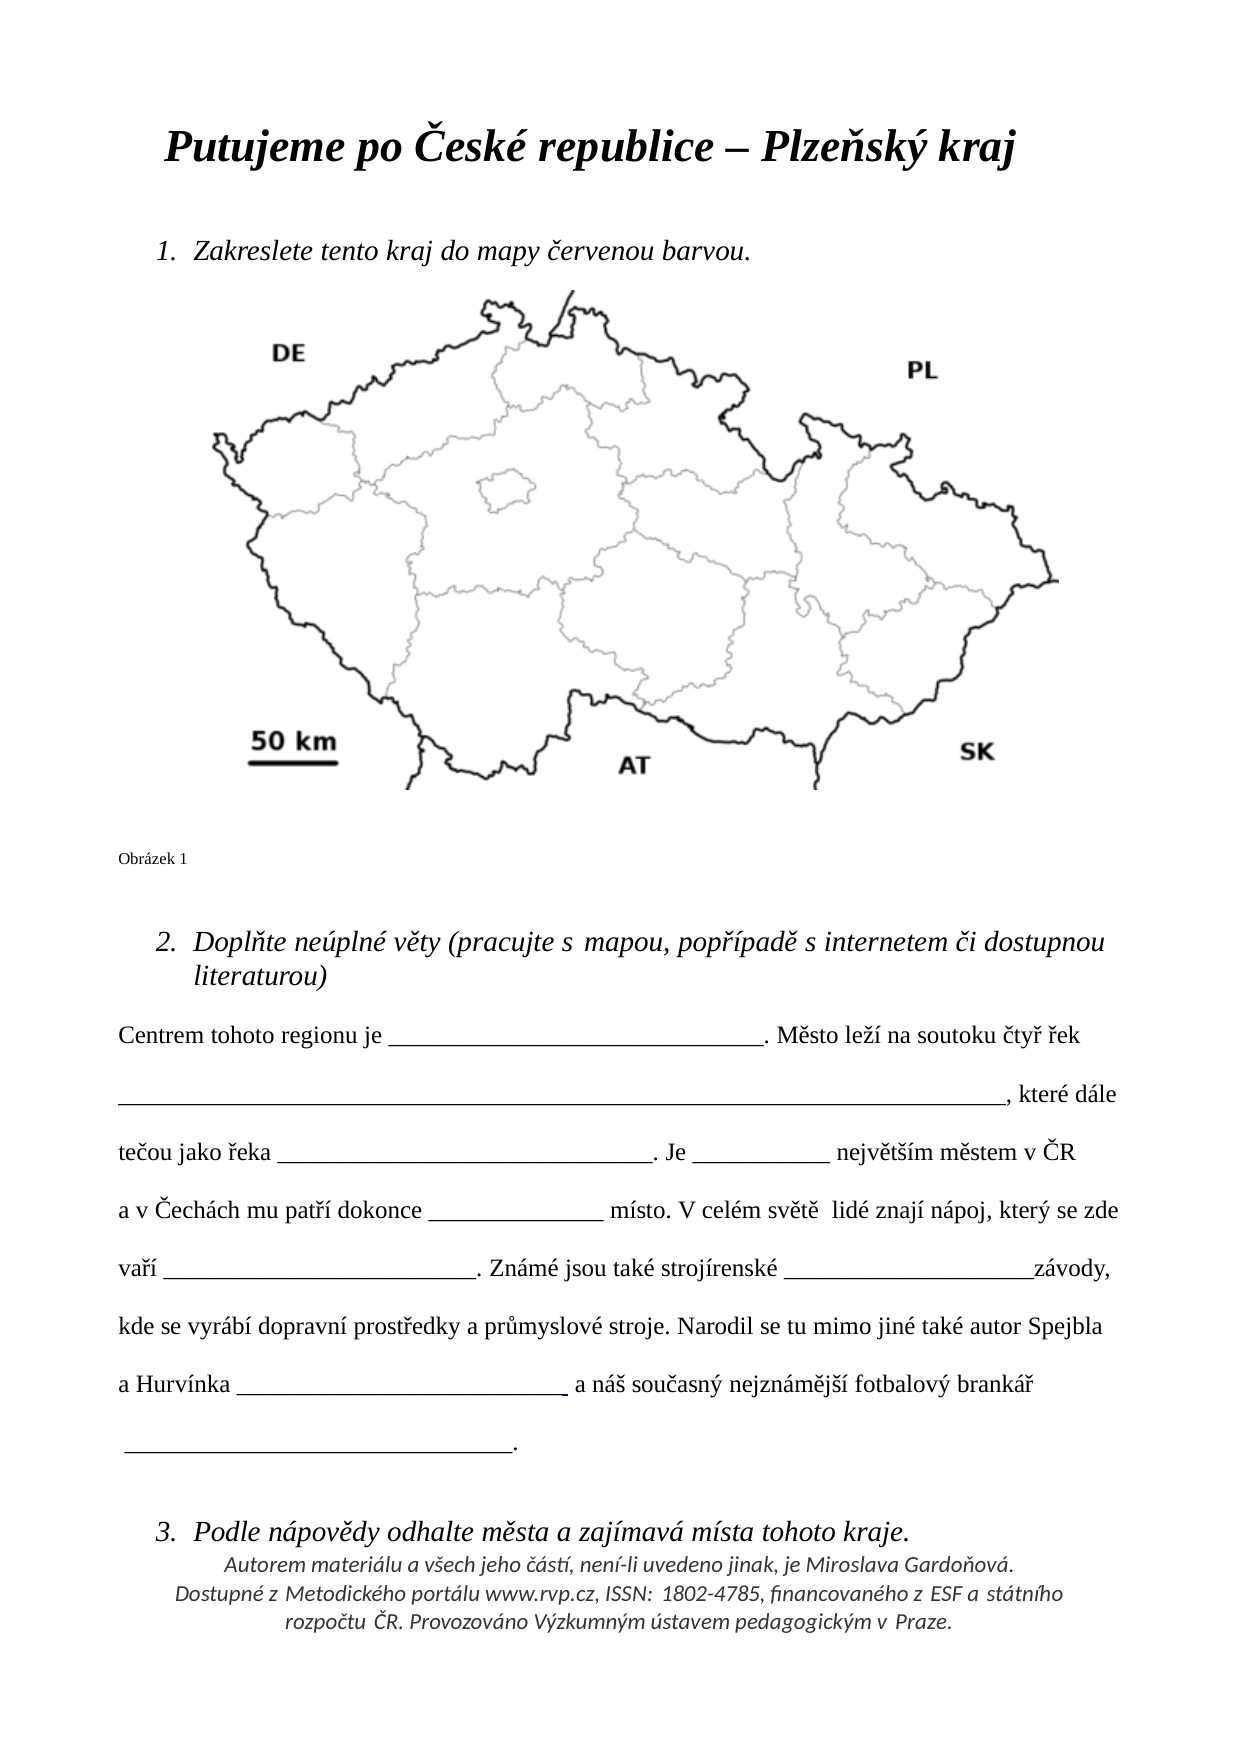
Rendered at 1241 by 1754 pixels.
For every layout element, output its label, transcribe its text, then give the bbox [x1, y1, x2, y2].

text Putujeme po České republice – Plzeňský kraj [118, 118, 1122, 171]
picture [203, 290, 1059, 790]
text tečou jako řeka ______________________________. Je ___________ největším městem v ČR [118, 1137, 1122, 1166]
text kde se vyrábí dopravní prostředky a průmyslové stroje. Narodil se tu mimo jiné také autor Spejbla [118, 1311, 1122, 1340]
list Doplňte neúplné věty (pracujte s mapou, popřípadě s internetem či dostupnou literaturou) [156, 924, 1122, 991]
text a Hurvínka __________________________ a náš současný nejznámější fotbalový brankář [118, 1369, 1122, 1398]
text a v Čechách mu patří dokonce ______________ místo. V celém světě lidé znají nápoj, který se zde [118, 1195, 1122, 1224]
text vaří _________________________. Známé jsou také strojírenské ____________________závody, [118, 1253, 1122, 1282]
text _______________________________________________________________________, které dále [118, 1078, 1122, 1108]
text Obrázek 1 [118, 850, 1122, 868]
list Zakreslete tento kraj do mapy červenou barvou. [156, 234, 1122, 267]
list Podle nápovědy odhalte města a zajímavá místa tohoto kraje. [156, 1514, 1122, 1548]
text _______________________________. [118, 1427, 1122, 1456]
text Centrem tohoto regionu je ______________________________. Město leží na soutoku čtyř řek [118, 1020, 1122, 1049]
